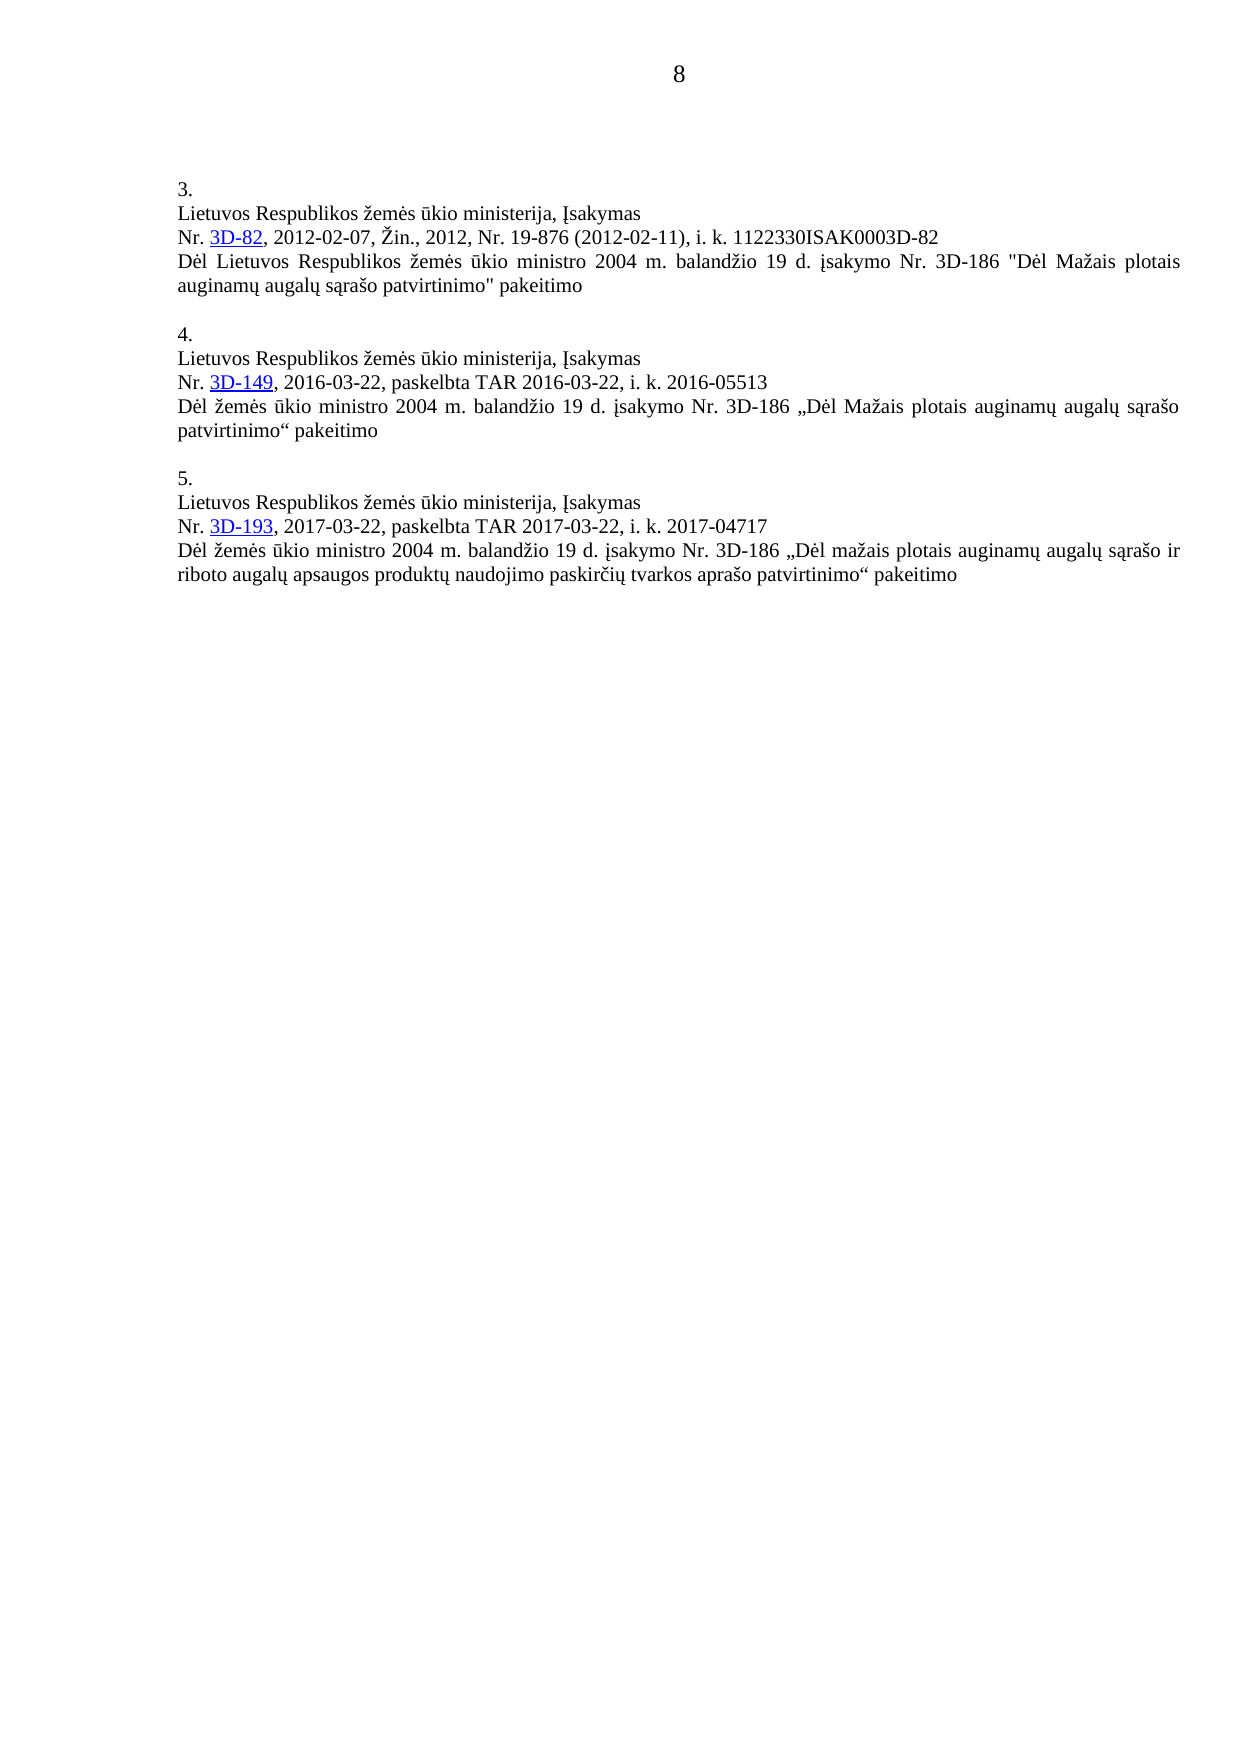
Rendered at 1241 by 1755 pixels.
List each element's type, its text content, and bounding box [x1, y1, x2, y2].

text Lietuvos Respublikos žemės ūkio ministerija, Įsakymas [177, 346, 1181, 370]
text Lietuvos Respublikos žemės ūkio ministerija, Įsakymas [177, 201, 1181, 225]
text 3. [177, 177, 1181, 201]
text Nr. 3D-82, 2012-02-07, Žin., 2012, Nr. 19-876 (2012-02-11), i. k. 1122330ISAK0003D-82 [177, 225, 1181, 249]
text Dėl Lietuvos Respublikos žemės ūkio ministro 2004 m. balandžio 19 d. įsakymo Nr. 3D-186 "Dėl Mažais plotais auginamų augalų sąrašo patvirtinimo" pakeitimo [177, 249, 1181, 297]
text Lietuvos Respublikos žemės ūkio ministerija, Įsakymas [177, 490, 1181, 514]
text Nr. 3D-193, 2017-03-22, paskelbta TAR 2017-03-22, i. k. 2017-04717 [177, 514, 1181, 538]
text Dėl žemės ūkio ministro 2004 m. balandžio 19 d. įsakymo Nr. 3D-186 „Dėl Mažais plotais auginamų augalų sąrašo patvirtinimo“ pakeitimo [177, 394, 1181, 442]
text 4. [177, 322, 1181, 346]
text Dėl žemės ūkio ministro 2004 m. balandžio 19 d. įsakymo Nr. 3D-186 „Dėl mažais plotais auginamų augalų sąrašo ir riboto augalų apsaugos produktų naudojimo paskirčių tvarkos aprašo patvirtinimo“ pakeitimo [177, 538, 1181, 586]
text Nr. 3D-149, 2016-03-22, paskelbta TAR 2016-03-22, i. k. 2016-05513 [177, 370, 1181, 394]
text 5. [177, 466, 1181, 490]
